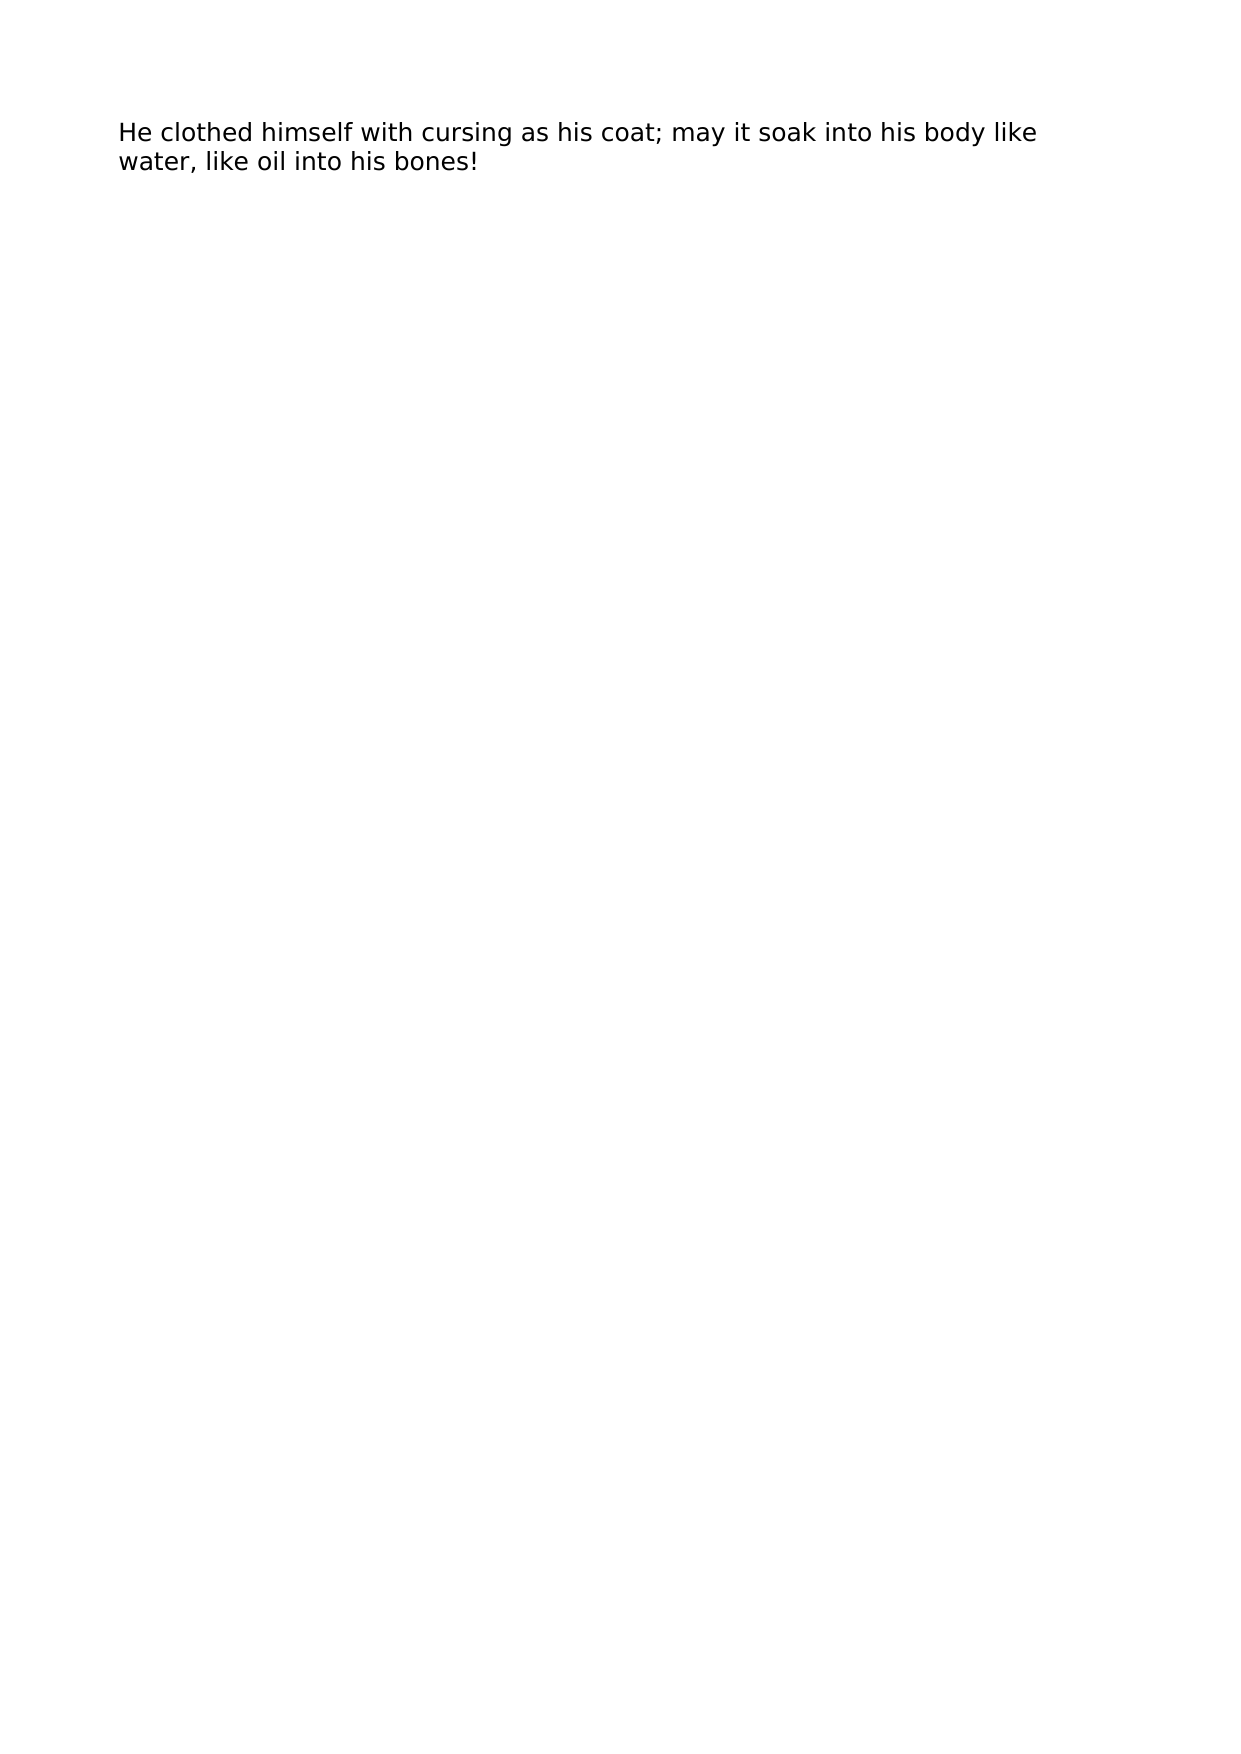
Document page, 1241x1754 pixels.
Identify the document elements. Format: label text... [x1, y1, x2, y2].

text He clothed himself with cursing as his coat; may it soak into his body like water, like oil into his bones! [118, 118, 1122, 176]
